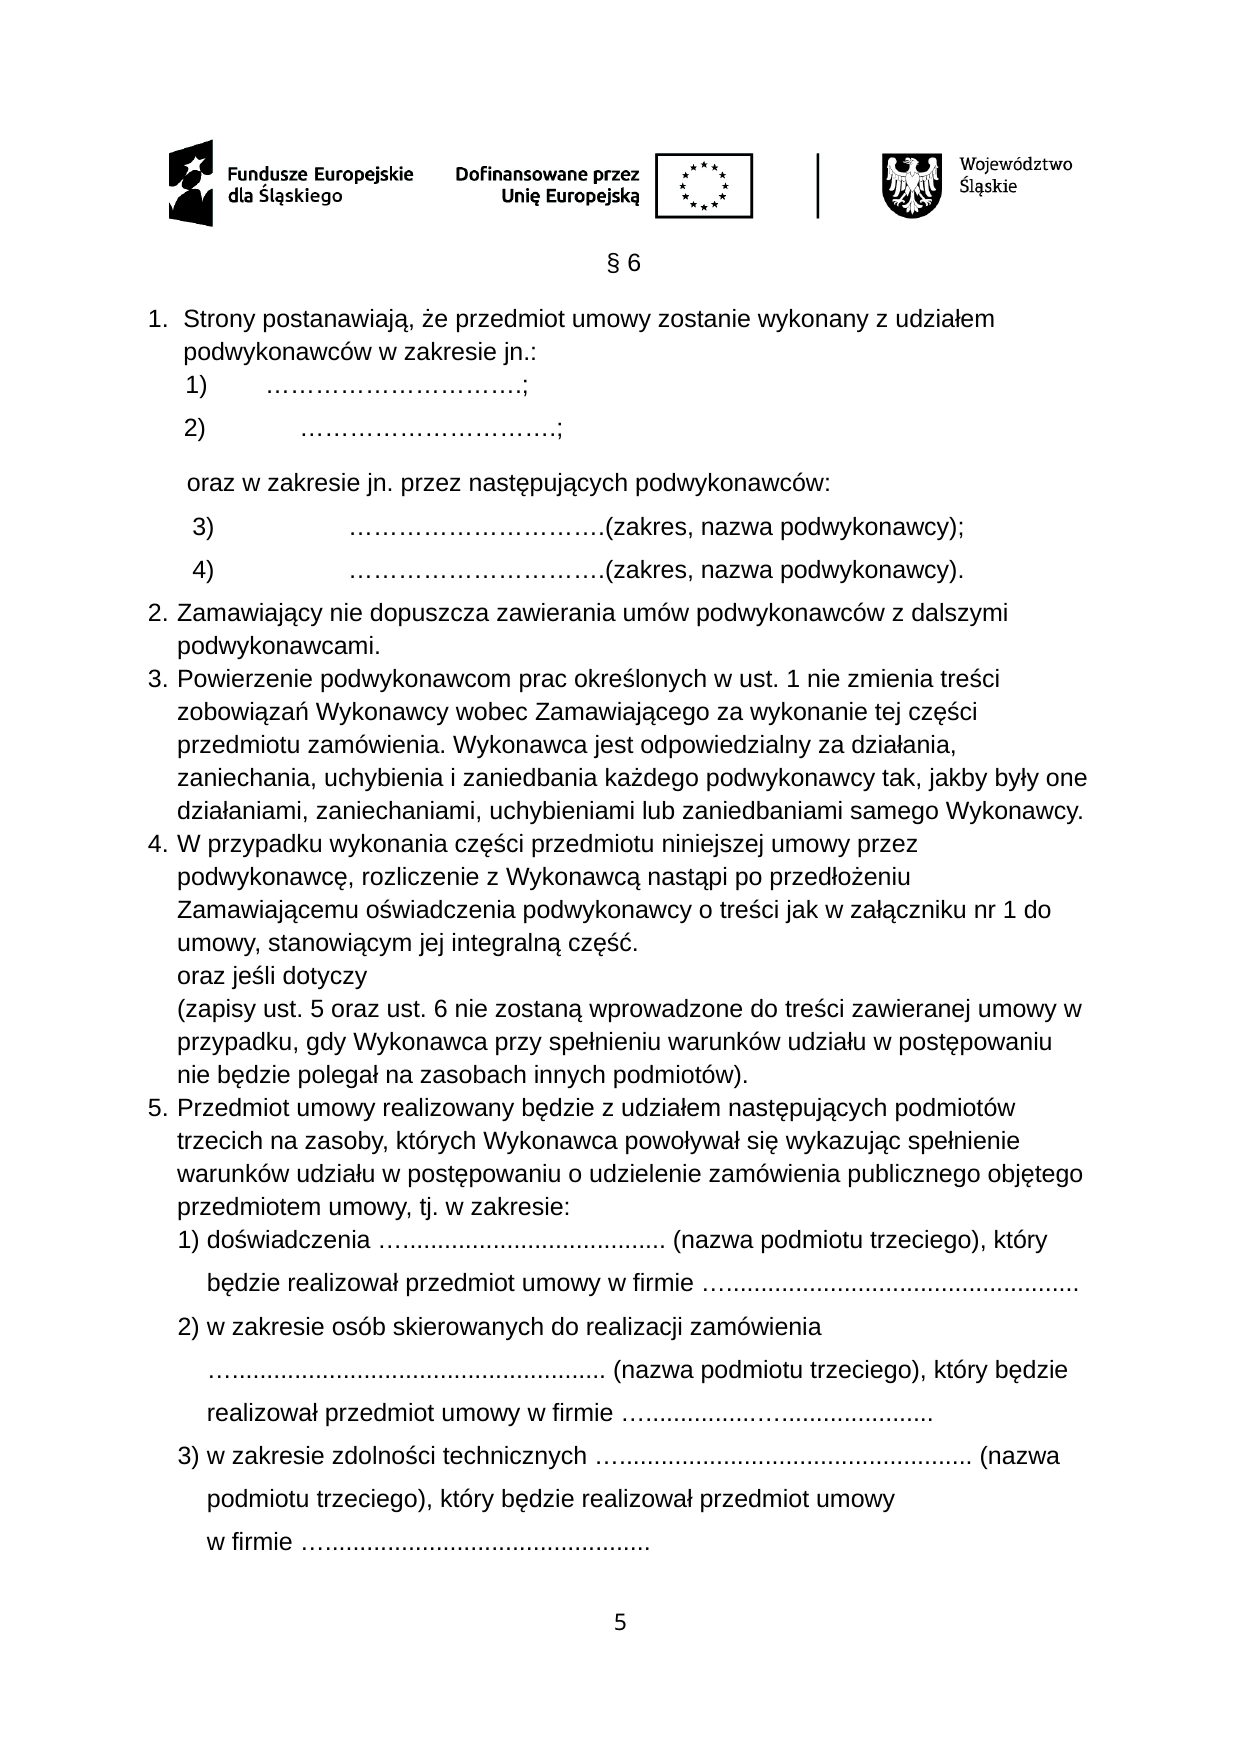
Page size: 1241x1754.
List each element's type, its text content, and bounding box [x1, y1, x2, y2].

list doświadczenia …...................................... (nazwa podmiotu trzeciego), który będzie realizował przedmiot umowy w firmie …................................................... [177, 1225, 1093, 1297]
list Zamawiający nie dopuszcza zawierania umów podwykonawców z dalszymi podwykonawcami. [148, 598, 1093, 659]
list W przypadku wykonania części przedmiotu niniejszej umowy przez podwykonawcę, rozliczenie z Wykonawcą nastąpi po przedłożeniu Zamawiającemu oświadczenia podwykonawcy o treści jak w załączniku nr 1 do umowy, stanowiącym jej integralną część. [148, 829, 1093, 957]
list w zakresie osób skierowanych do realizacji zamówienia …...................................................... (nazwa podmiotu trzeciego), który będzie realizował przedmiot umowy w firmie …................…...................... [177, 1311, 1093, 1426]
list w zakresie zdolności technicznych …................................................... (nazwa podmiotu trzeciego), który będzie realizował przedmiot umowy w firmie …............................................... [177, 1441, 1093, 1556]
list ………………………….(zakres, nazwa podwykonawcy); [192, 512, 1093, 540]
list ………………………….(zakres, nazwa podwykonawcy). [192, 555, 1093, 583]
text § 6 [148, 248, 1093, 277]
text (zapisy ust. 5 oraz ust. 6 nie zostaną wprowadzone do treści zawieranej umowy w przypadku, gdy Wykonawca przy spełnieniu warunków udziału w postępowaniu nie będzie polegał na zasobach innych podmiotów). [177, 994, 1093, 1089]
list Przedmiot umowy realizowany będzie z udziałem następujących podmiotów trzecich na zasoby, których Wykonawca powoływał się wykazując spełnienie warunków udziału w postępowaniu o udzielenie zamówienia publicznego objętego przedmiotem umowy, tj. w zakresie: [148, 1093, 1093, 1221]
list Strony postanawiają, że przedmiot umowy zostanie wykonany z udziałem podwykonawców w zakresie jn.: [148, 304, 1093, 365]
list ………………………….; [183, 413, 1093, 442]
text oraz w zakresie jn. przez następujących podwykonawców: [187, 468, 1093, 497]
picture [147, 118, 1093, 248]
text oraz jeśli dotyczy [177, 961, 1093, 990]
list ………………………….; [185, 370, 1093, 398]
list Powierzenie podwykonawcom prac określonych w ust. 1 nie zmienia treści zobowiązań Wykonawcy wobec Zamawiającego za wykonanie tej części przedmiotu zamówienia. Wykonawca jest odpowiedzialny za działania, zaniechania, uchybienia i zaniedbania każdego podwykonawcy tak, jakby były one działaniami, zaniechaniami, uchybieniami lub zaniedbaniami samego Wykonawcy. [148, 664, 1093, 825]
